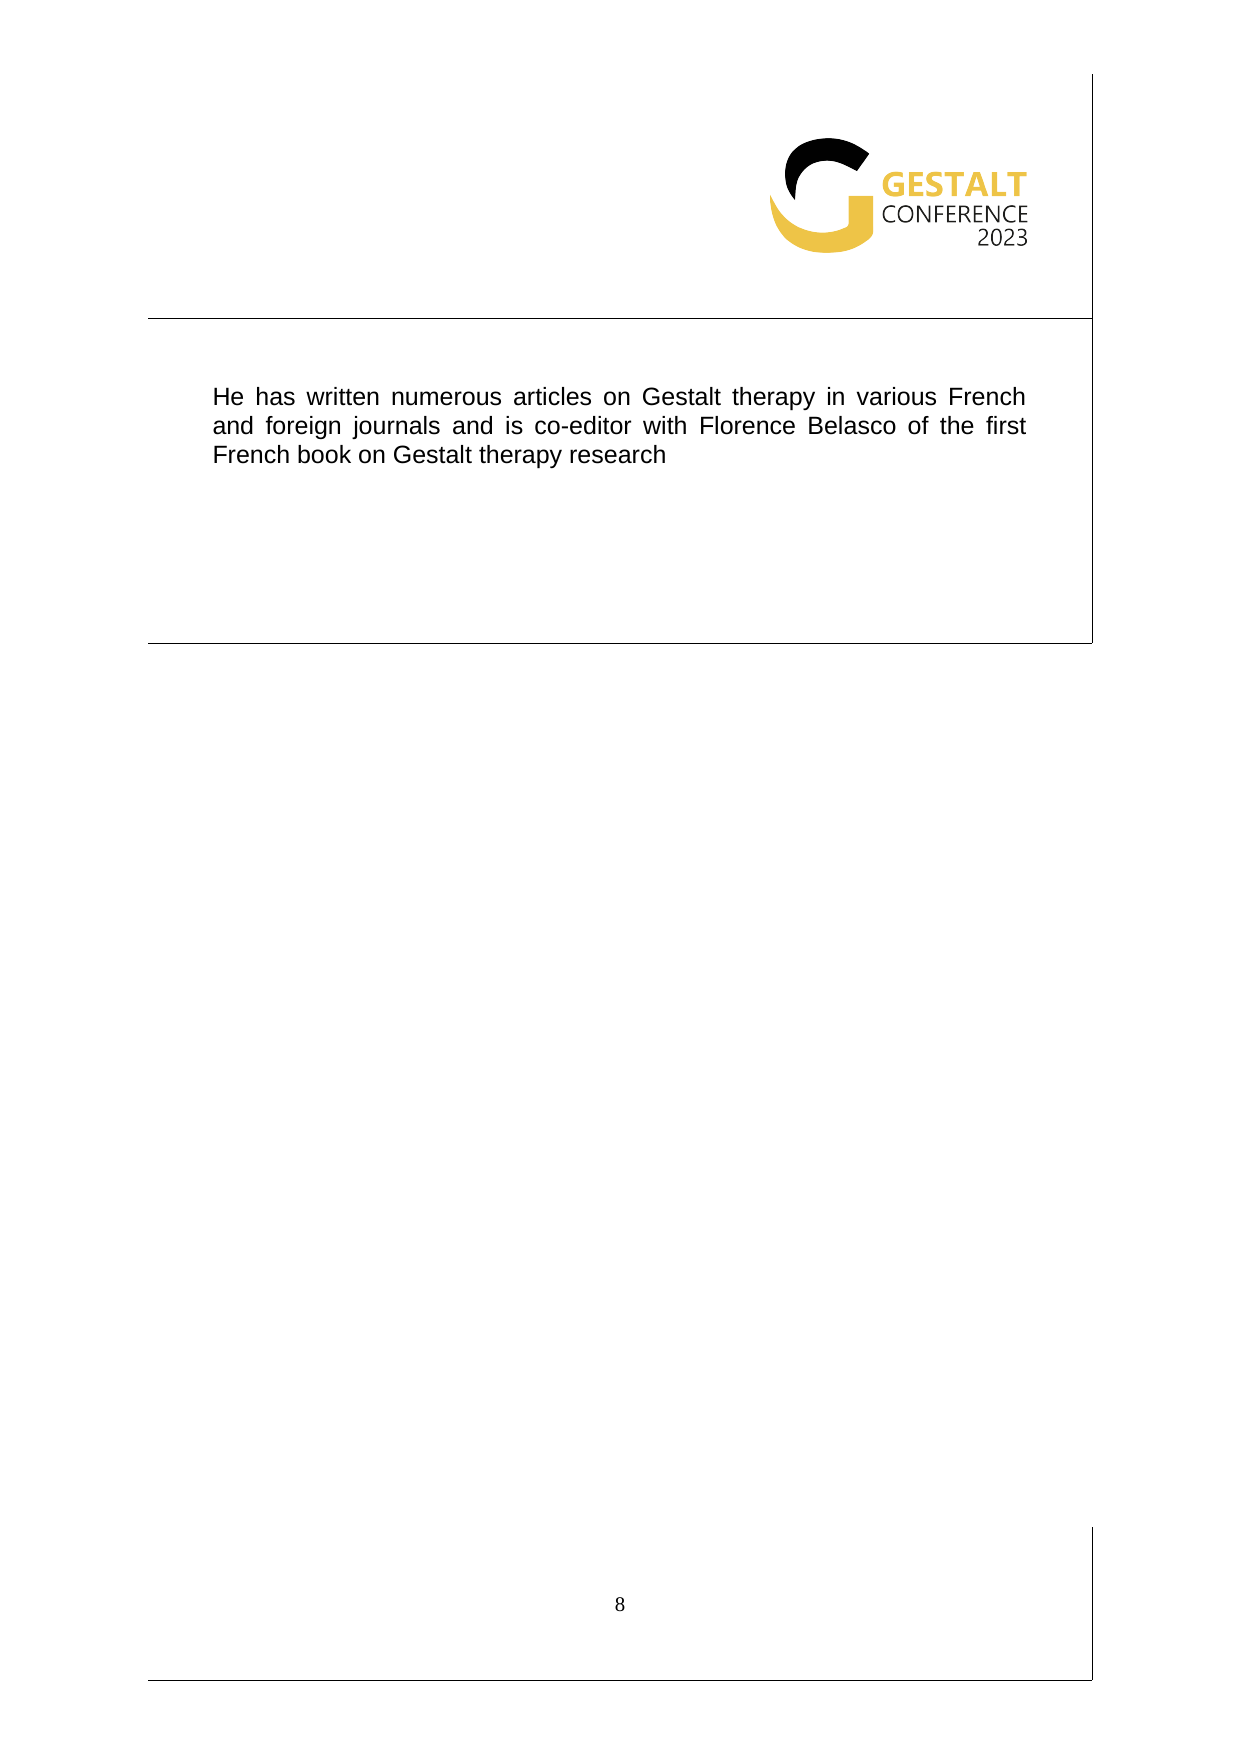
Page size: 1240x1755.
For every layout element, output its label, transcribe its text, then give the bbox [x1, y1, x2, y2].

text He has written numerous articles on Gestalt therapy in various French and foreign journals and is co-editor with Florence Belasco of the first French book on Gestalt therapy research [148, 318, 1092, 468]
